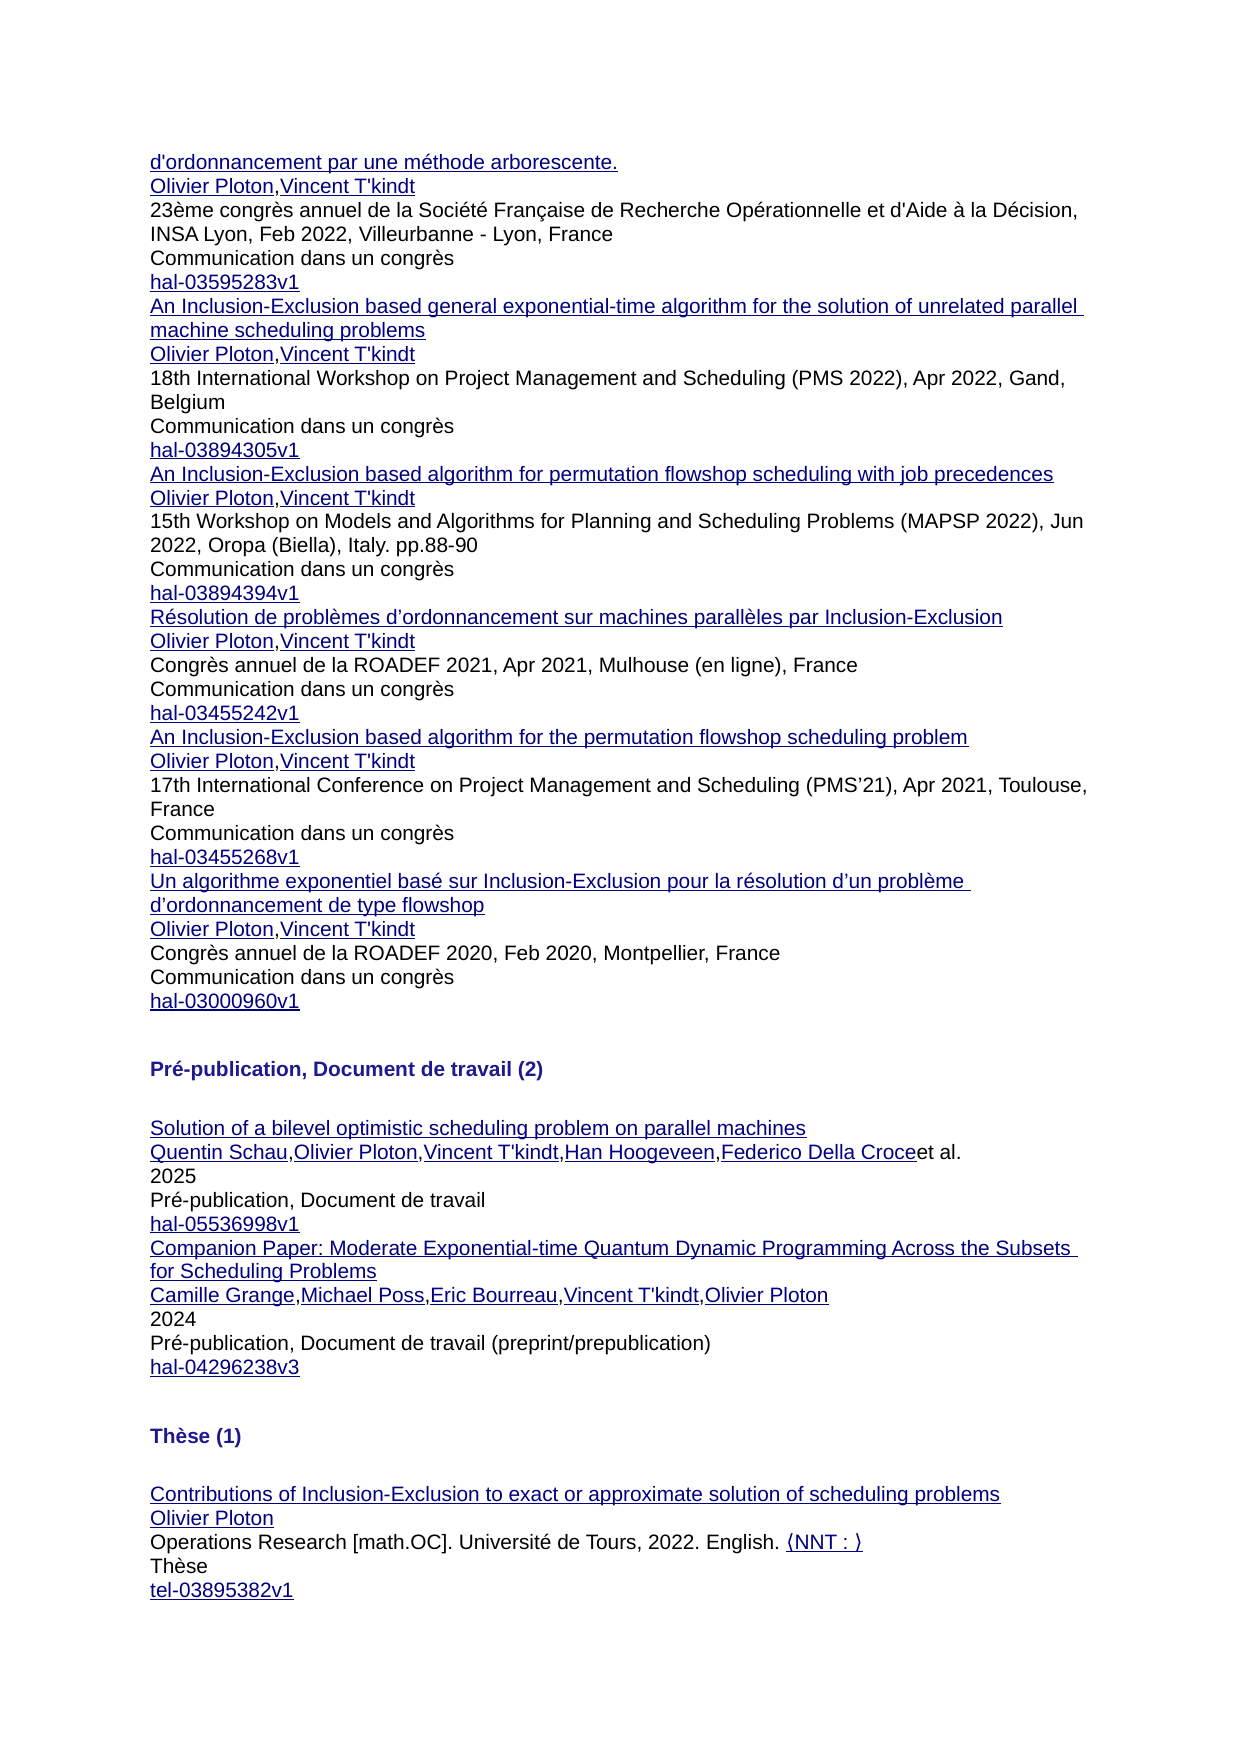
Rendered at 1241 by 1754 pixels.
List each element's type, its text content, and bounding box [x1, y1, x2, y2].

subtitle Pré-publication, Document de travail (2) [150, 1057, 1090, 1081]
table_cell An Inclusion-Exclusion based general exponential-time algorithm for the solution of unrelated parallel machine scheduling problems Olivier Ploton,Vincent T'kindt 18th International Workshop on Project Management and Scheduling (PMS 2022), Apr 2022, Gand, Belgium Communication dans un congrès hal-03894305v1 [150, 294, 1090, 461]
table_cell Companion Paper: Moderate Exponential-time Quantum Dynamic Programming Across the Subsets for Scheduling Problems Camille Grange,Michael Poss,Eric Bourreau,Vincent T'kindt,Olivier Ploton 2024 Pré-publication, Document de travail (preprint/prepublication) hal-04296238v3 [150, 1235, 1090, 1379]
table_header Contributions of Inclusion-Exclusion to exact or approximate solution of scheduling problems Olivier Ploton Operations Research [math.OC]. Université de Tours, 2022. English. ⟨NNT : ⟩ Thèse tel-03895382v1 [150, 1482, 1090, 1602]
table_cell Un algorithme exponentiel basé sur Inclusion-Exclusion pour la résolution d’un problème d’ordonnancement de type flowshop Olivier Ploton,Vincent T'kindt Congrès annuel de la ROADEF 2020, Feb 2020, Montpellier, France Communication dans un congrès hal-03000960v1 [150, 869, 1090, 1012]
table_header Solution of a bilevel optimistic scheduling problem on parallel machines Quentin Schau,Olivier Ploton,Vincent T'kindt,Han Hoogeveen,Federico Della Croceet al. 2025 Pré-publication, Document de travail hal-05536998v1 [150, 1116, 1090, 1235]
table_cell Résolution de problèmes d’ordonnancement sur machines parallèles par Inclusion-Exclusion Olivier Ploton,Vincent T'kindt Congrès annuel de la ROADEF 2021, Apr 2021, Mulhouse (en ligne), France Communication dans un congrès hal-03455242v1 [150, 605, 1090, 725]
table_cell An Inclusion-Exclusion based algorithm for permutation flowshop scheduling with job precedences Olivier Ploton,Vincent T'kindt 15th Workshop on Models and Algorithms for Planning and Scheduling Problems (MAPSP 2022), Jun 2022, Oropa (Biella), Italy. pp.88-90 Communication dans un congrès hal-03894394v1 [150, 461, 1090, 605]
subtitle Thèse (1) [150, 1424, 1090, 1448]
table_cell d'ordonnancement par une méthode arborescente. Olivier Ploton,Vincent T'kindt 23ème congrès annuel de la Société Française de Recherche Opérationnelle et d'Aide à la Décision, INSA Lyon, Feb 2022, Villeurbanne - Lyon, France Communication dans un congrès hal-03595283v1 [150, 150, 1090, 294]
table_cell An Inclusion-Exclusion based algorithm for the permutation flowshop scheduling problem Olivier Ploton,Vincent T'kindt 17th International Conference on Project Management and Scheduling (PMS’21), Apr 2021, Toulouse, France Communication dans un congrès hal-03455268v1 [150, 725, 1090, 869]
